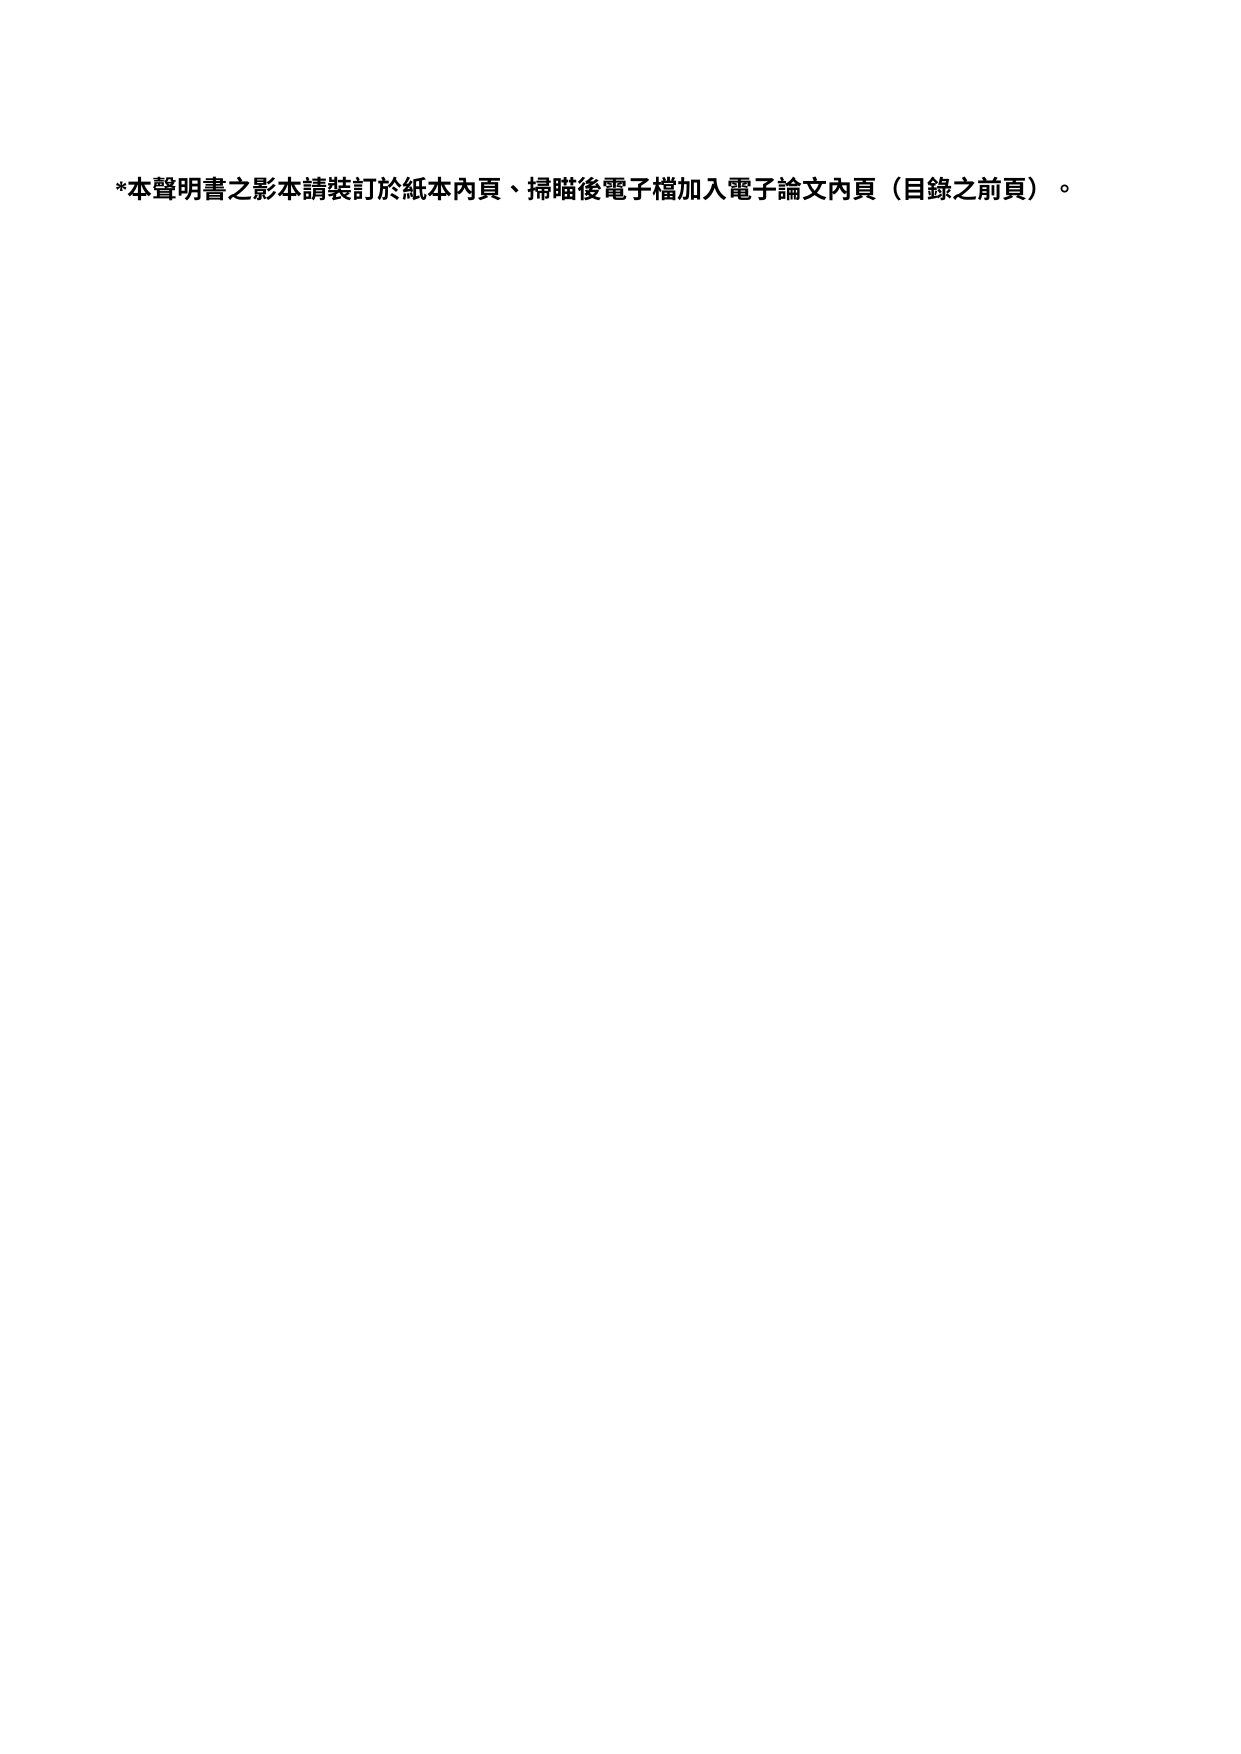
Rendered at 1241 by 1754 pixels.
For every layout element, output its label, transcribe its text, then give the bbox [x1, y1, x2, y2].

text *本聲明書之影本請裝訂於紙本內頁、掃瞄後電子檔加入電子論文內頁（目錄之前頁）。 [115, 158, 1106, 208]
